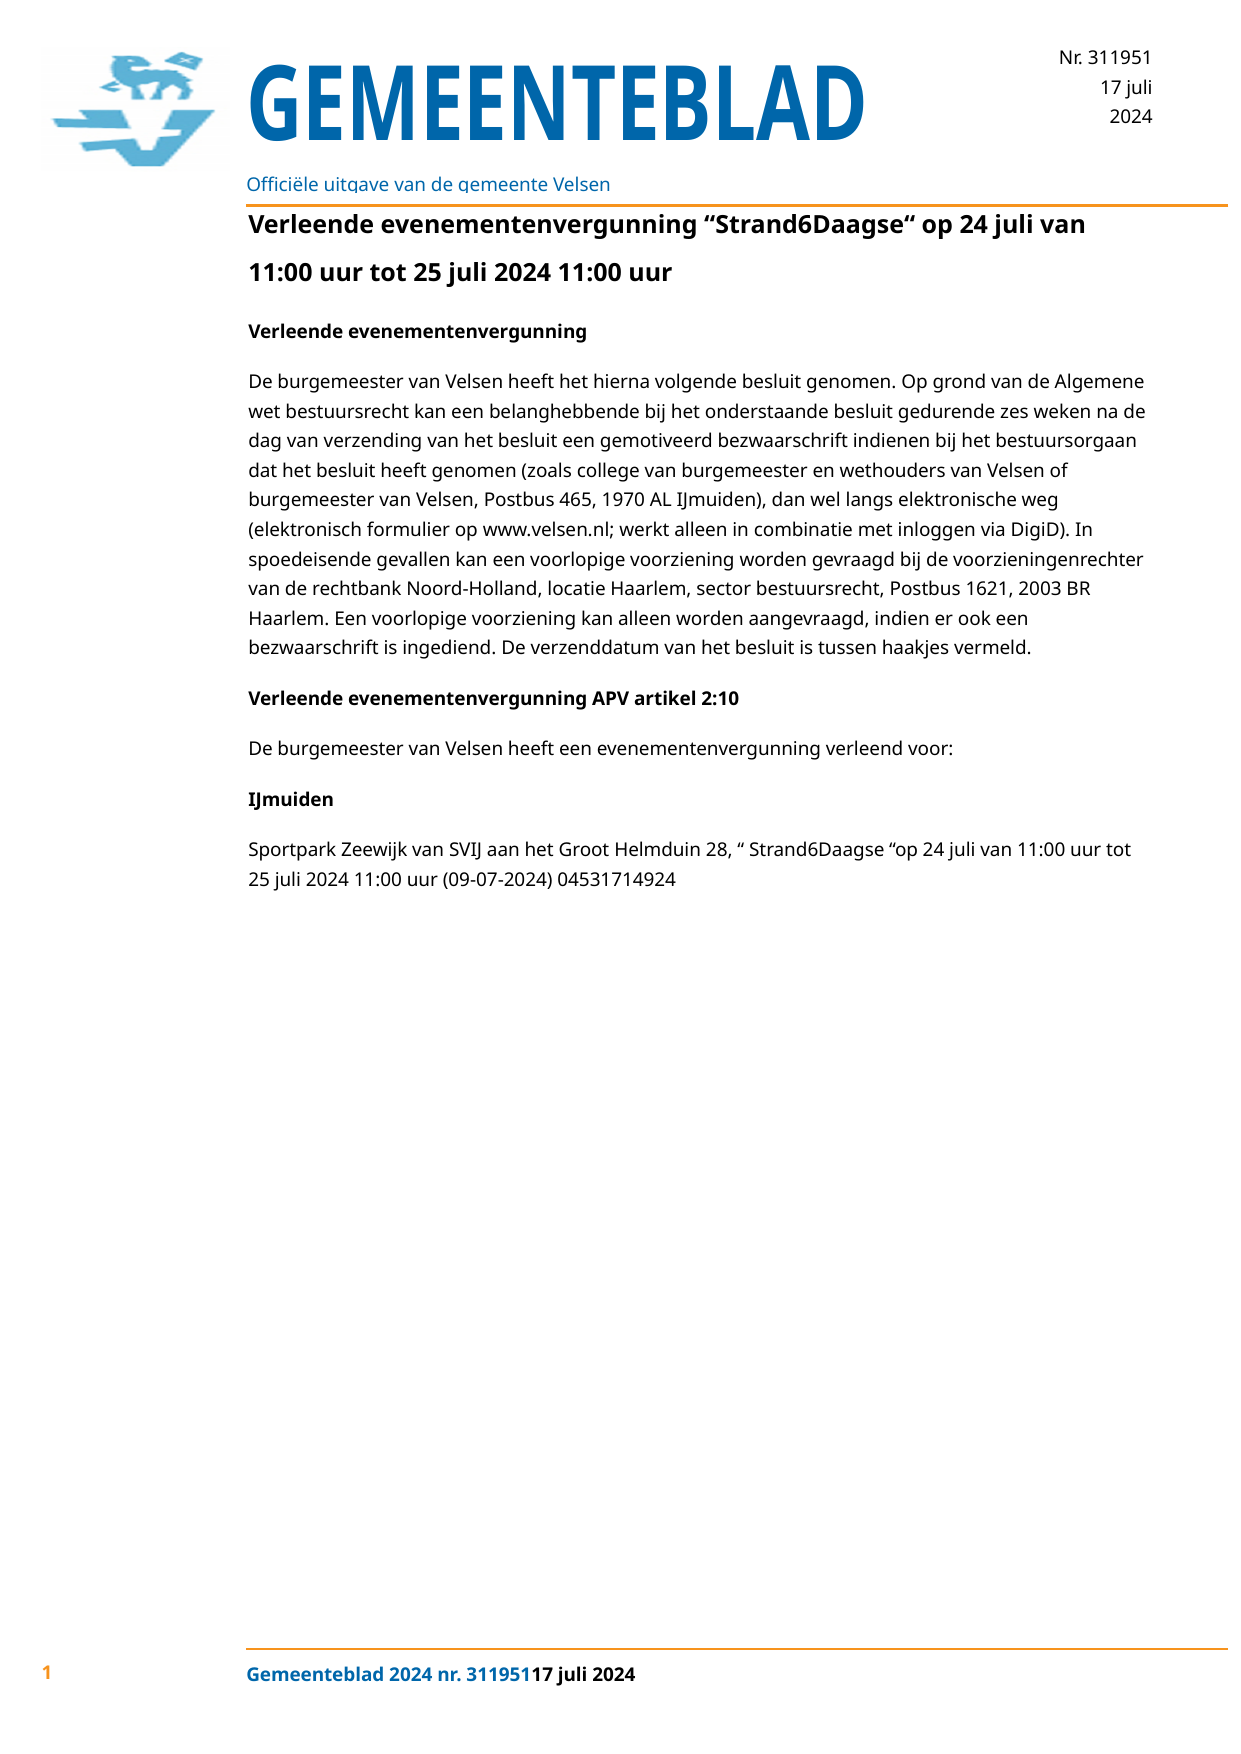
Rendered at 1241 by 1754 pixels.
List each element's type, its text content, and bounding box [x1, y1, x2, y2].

text Sportpark Zeewijk van SVIJ aan het Groot Helmduin 28, “ Strand6Daagse “op 24 juli van 11:00 uur tot 25 juli 2024 11:00 uur (09-07-2024) 04531714924 [248, 836, 1152, 892]
text Verleende evenementenvergunning [248, 318, 1152, 344]
text De burgemeester van Velsen heeft een evenementenvergunning verleend voor: [248, 735, 1152, 761]
text IJmuiden [248, 786, 1152, 812]
text Verleende evenementenvergunning “Strand6Daagse“ op 24 juli van 11:00 uur tot 25 juli 2024 11:00 uur [248, 207, 1152, 288]
text De burgemeester van Velsen heeft het hierna volgende besluit genomen. Op grond van de Algemene wet bestuursrecht kan een belanghebbende bij het onderstaande besluit gedurende zes weken na de dag van verzending van het besluit een gemotiveerd bezwaarschrift indienen bij het bestuursorgaan dat het besluit heeft genomen (zoals college van burgemeester en wethouders van Velsen of burgemeester van Velsen, Postbus 465, 1970 AL IJmuiden), dan wel langs elektronische weg (elektronisch formulier op www.velsen.nl; werkt alleen in combinatie met inloggen via DigiD). In spoedeisende gevallen kan een voorlopige voorziening worden gevraagd bij de voorzieningenrechter van de rechtbank Noord-Holland, locatie Haarlem, sector bestuursrecht, Postbus 1621, 2003 BR Haarlem. Een voorlopige voorziening kan alleen worden aangevraagd, indien er ook een bezwaarschrift is ingediend. De verzenddatum van het besluit is tussen haakjes vermeld. [248, 368, 1152, 660]
picture [41, 47, 231, 172]
text Verleende evenementenvergunning APV artikel 2:10 [248, 685, 1152, 711]
